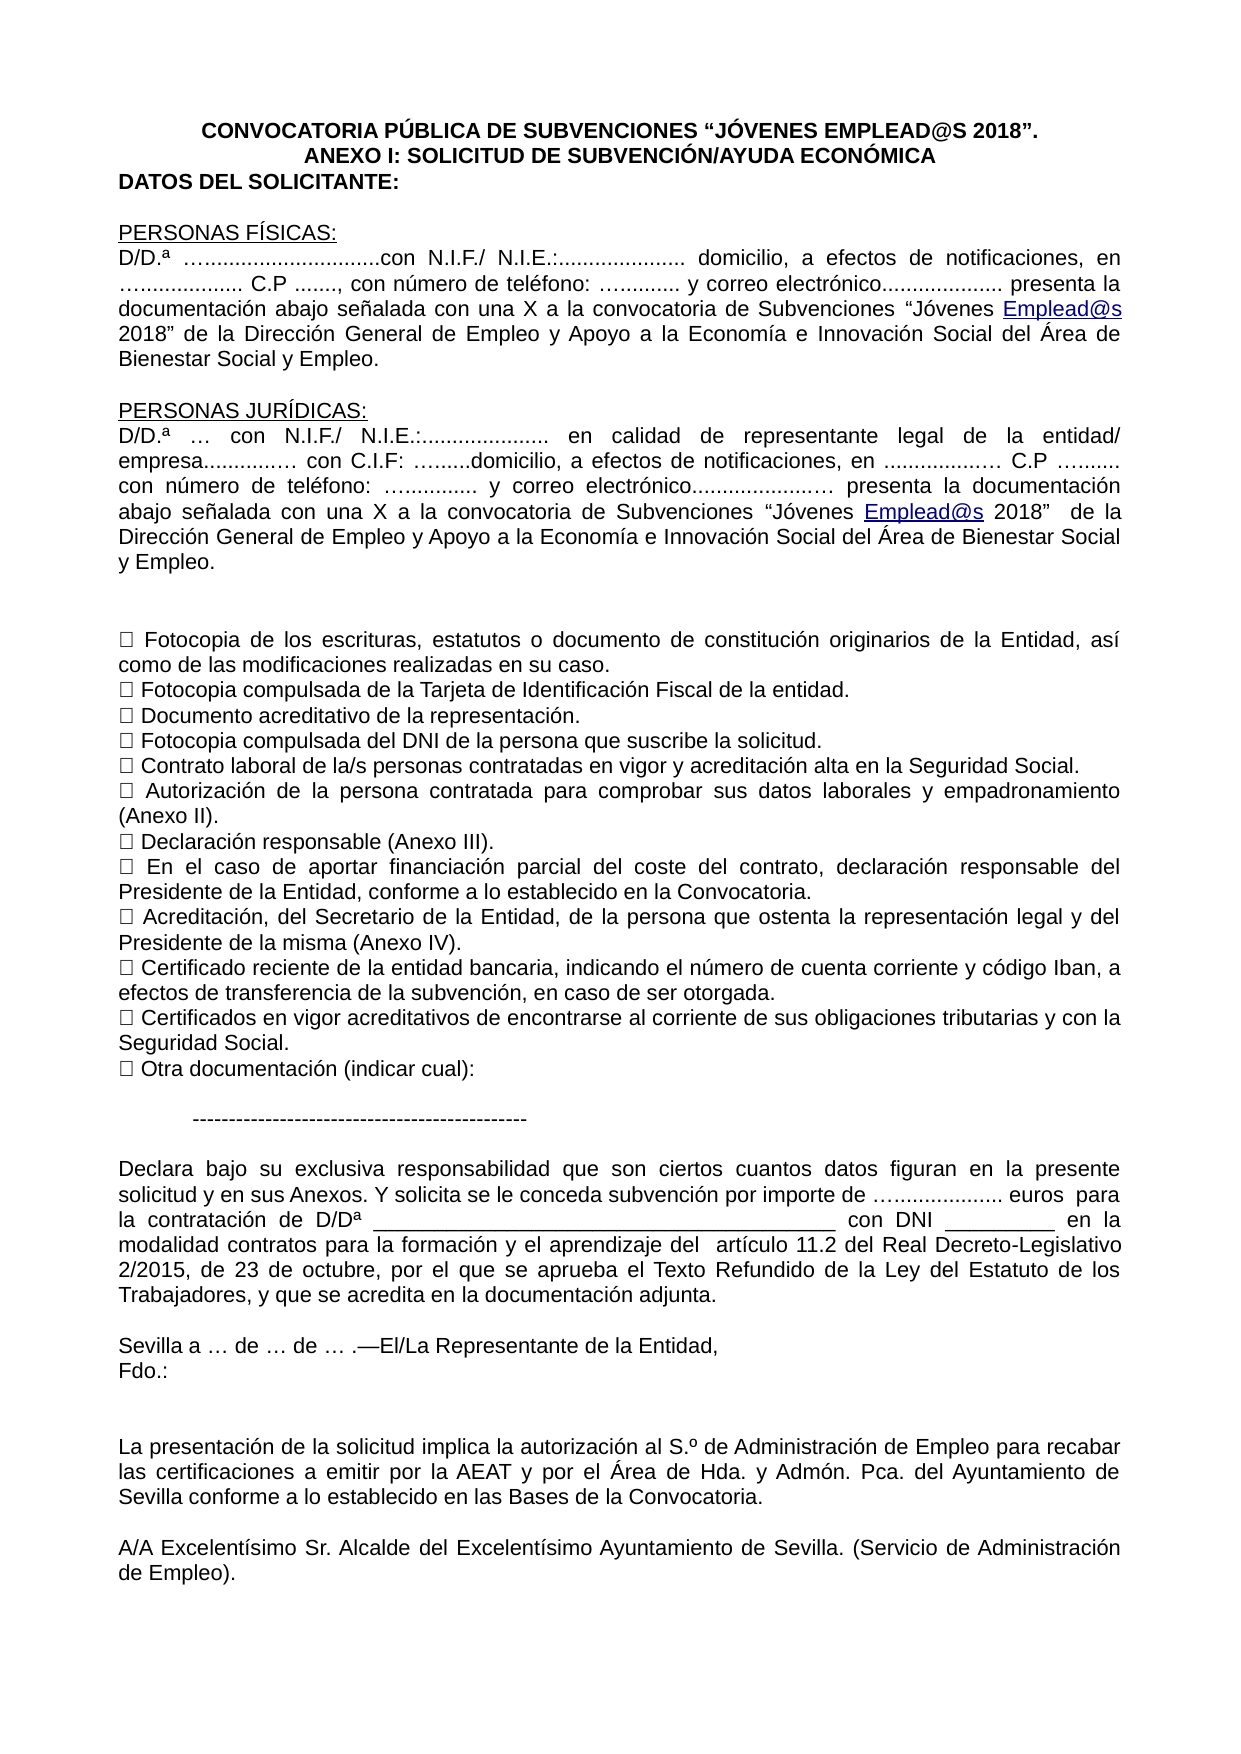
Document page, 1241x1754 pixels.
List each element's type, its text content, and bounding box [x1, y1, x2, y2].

text  Contrato laboral de la/s personas contratadas en vigor y acreditación alta en la Seguridad Social. [118, 753, 1122, 778]
text A/A Excelentísimo Sr. Alcalde del Excelentísimo Ayuntamiento de Sevilla. (Servicio de Administración de Empleo). [118, 1534, 1122, 1585]
text La presentación de la solicitud implica la autorización al S.º de Administración de Empleo para recabar las certificaciones a emitir por la AEAT y por el Área de Hda. y Admón. Pca. del Ayuntamiento de Sevilla conforme a lo establecido en las Bases de la Convocatoria. [118, 1433, 1122, 1509]
text  Fotocopia de los escrituras, estatutos o documento de constitución originarios de la Entidad, así como de las modificaciones realizadas en su caso. [118, 627, 1122, 677]
text  Fotocopia compulsada del DNI de la persona que suscribe la solicitud. [118, 728, 1122, 753]
text Sevilla a … de … de … .—El/La Representante de la Entidad, [118, 1333, 1122, 1358]
text  Certificado reciente de la entidad bancaria, indicando el número de cuenta corriente y código Iban, a efectos de transferencia de la subvención, en caso de ser otorgada. [118, 954, 1122, 1005]
text  Fotocopia compulsada de la Tarjeta de Identificación Fiscal de la entidad. [118, 677, 1122, 702]
text  Documento acreditativo de la representación. [118, 702, 1122, 728]
text PERSONAS FÍSICAS: [118, 220, 1122, 245]
text D/D.ª … con N.I.F./ N.I.E.:..................... en calidad de representante legal de la entidad/ empresa............… con C.I.F: …......domicilio, a efectos de notificaciones, en ................… C.P …....... con número de teléfono: …............ y correo electrónico....................… presenta la documentación abajo señalada con una X a la convocatoria de Subvenciones “Jóvenes Emplead@s 2018” de la Dirección General de Empleo y Apoyo a la Economía e Innovación Social del Área de Bienestar Social y Empleo. [118, 423, 1122, 574]
text PERSONAS JURÍDICAS: [118, 398, 1122, 423]
text ---------------------------------------------- [118, 1106, 1122, 1131]
text  Acreditación, del Secretario de la Entidad, de la persona que ostenta la representación legal y del Presidente de la misma (Anexo IV). [118, 904, 1122, 954]
text D/D.ª ….............................con N.I.F./ N.I.E.:..................... domicilio, a efectos de notificaciones, en …................. C.P ......., con número de teléfono: ….......... y correo electrónico.................... presenta la documentación abajo señalada con una X a la convocatoria de Subvenciones “Jóvenes Emplead@s 2018” de la Dirección General de Empleo y Apoyo a la Economía e Innovación Social del Área de Bienestar Social y Empleo. [118, 245, 1122, 371]
text  En el caso de aportar financiación parcial del coste del contrato, declaración responsable del Presidente de la Entidad, conforme a lo establecido en la Convocatoria. [118, 854, 1122, 904]
text  Otra documentación (indicar cual): [118, 1055, 1122, 1081]
text  Certificados en vigor acreditativos de encontrarse al corriente de sus obligaciones tributarias y con la Seguridad Social. [118, 1005, 1122, 1055]
text Declara bajo su exclusiva responsabilidad que son ciertos cuantos datos figuran en la presente solicitud y en sus Anexos. Y solicita se le conceda subvención por importe de ….................. euros para la contratación de D/Dª ______________________________________ con DNI _________ en la modalidad contratos para la formación y el aprendizaje del artículo 11.2 del Real Decreto-Legislativo 2/2015, de 23 de octubre, por el que se aprueba el Texto Refundido de la Ley del Estatuto de los Trabajadores, y que se acredita en la documentación adjunta. [118, 1156, 1122, 1307]
text ANEXO I: SOLICITUD DE SUBVENCIÓN/AYUDA ECONÓMICA [118, 143, 1122, 168]
text  Autorización de la persona contratada para comprobar sus datos laborales y empadronamiento (Anexo II). [118, 778, 1122, 828]
text Fdo.: [118, 1358, 1122, 1383]
text CONVOCATORIA PÚBLICA DE SUBVENCIONES “JÓVENES EMPLEAD@S 2018”. [118, 118, 1122, 143]
text  Declaración responsable (Anexo III). [118, 828, 1122, 854]
text DATOS DEL SOLICITANTE: [118, 168, 1122, 194]
